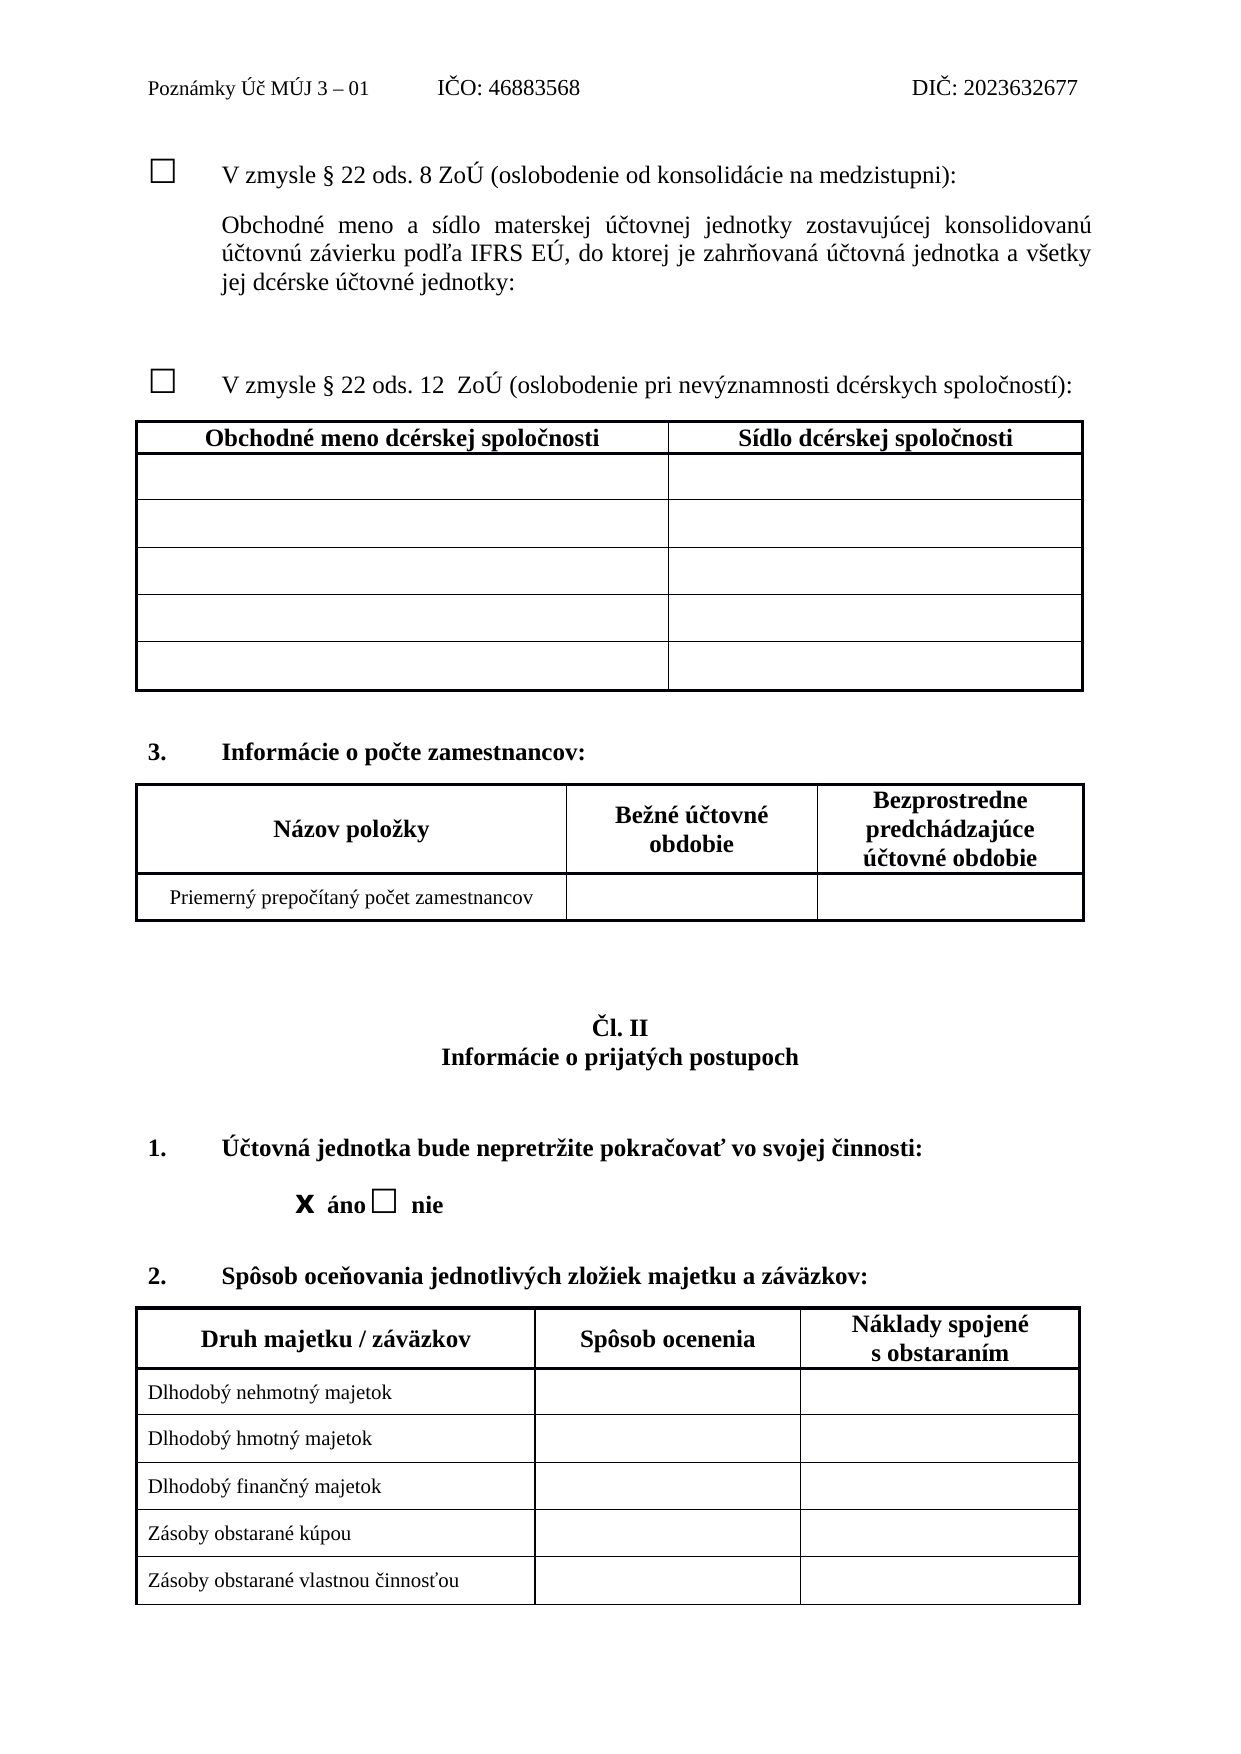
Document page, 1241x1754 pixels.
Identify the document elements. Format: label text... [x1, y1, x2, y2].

table_cell Priemerný prepočítaný počet zamestnancov [138, 875, 566, 919]
table_cell Zásoby obstarané kúpou [138, 1510, 534, 1556]
text x áno ☐ nie [148, 1178, 1093, 1223]
table_header Náklady spojené s obstaraním [801, 1310, 1078, 1367]
table_header Názov položky [138, 786, 566, 872]
text ☐ V zmysle § 22 ods. 8 ZoÚ (oslobodenie od konsolidácie na medzistupni): [148, 148, 1093, 193]
table_cell [536, 1557, 800, 1603]
table_cell [818, 875, 1082, 919]
table_cell Dlhodobý hmotný majetok [138, 1415, 534, 1462]
table_cell [567, 875, 817, 919]
table_cell [138, 642, 668, 688]
table_header Spôsob ocenenia [536, 1310, 800, 1367]
table_header Obchodné meno dcérskej spoločnosti [138, 423, 668, 452]
text 1. Účtovná jednotka bude nepretržite pokračovať vo svojej činnosti: [148, 1133, 1093, 1161]
text 3. Informácie o počte zamestnancov: [148, 737, 1093, 766]
table_cell Dlhodobý finančný majetok [138, 1463, 534, 1509]
table_cell [536, 1463, 800, 1509]
table_header Sídlo dcérskej spoločnosti [669, 423, 1081, 452]
table_cell [801, 1463, 1078, 1509]
table_cell [536, 1415, 800, 1462]
table_cell [669, 595, 1081, 641]
text Informácie o prijatých postupoch [148, 1042, 1093, 1071]
table_cell [138, 548, 668, 594]
table_cell [801, 1415, 1078, 1462]
table_cell [801, 1510, 1078, 1556]
text Obchodné meno a sídlo materskej účtovnej jednotky zostavujúcej konsolidovanú účtovnú závierku podľa IFRS EÚ, do ktorej je zahrňovaná účtovná jednotka a všetky jej dcérske účtovné jednotky: [221, 210, 1093, 296]
table_cell [138, 500, 668, 547]
table_cell [138, 595, 668, 641]
table_cell [669, 455, 1081, 499]
table_cell Dlhodobý nehmotný majetok [138, 1370, 534, 1414]
table_cell [801, 1557, 1078, 1603]
table_cell [801, 1370, 1078, 1414]
table_cell Zásoby obstarané vlastnou činnosťou [138, 1557, 534, 1603]
table_cell [138, 455, 668, 499]
table_header Druh majetku / záväzkov [138, 1310, 534, 1367]
table_cell [536, 1370, 800, 1414]
table_cell [669, 642, 1081, 688]
text ☐ V zmysle § 22 ods. 12 ZoÚ (oslobodenie pri nevýznamnosti dcérskych spoločností): [148, 358, 1093, 403]
table_cell [669, 548, 1081, 594]
table_header Bežné účtovné obdobie [567, 786, 817, 872]
table_cell [536, 1510, 800, 1556]
text Čl. II [148, 1013, 1093, 1042]
table_cell [669, 500, 1081, 547]
table_header Bezprostredne predchádzajúce účtovné obdobie [818, 786, 1082, 872]
text 2. Spôsob oceňovania jednotlivých zložiek majetku a záväzkov: [148, 1261, 1093, 1290]
